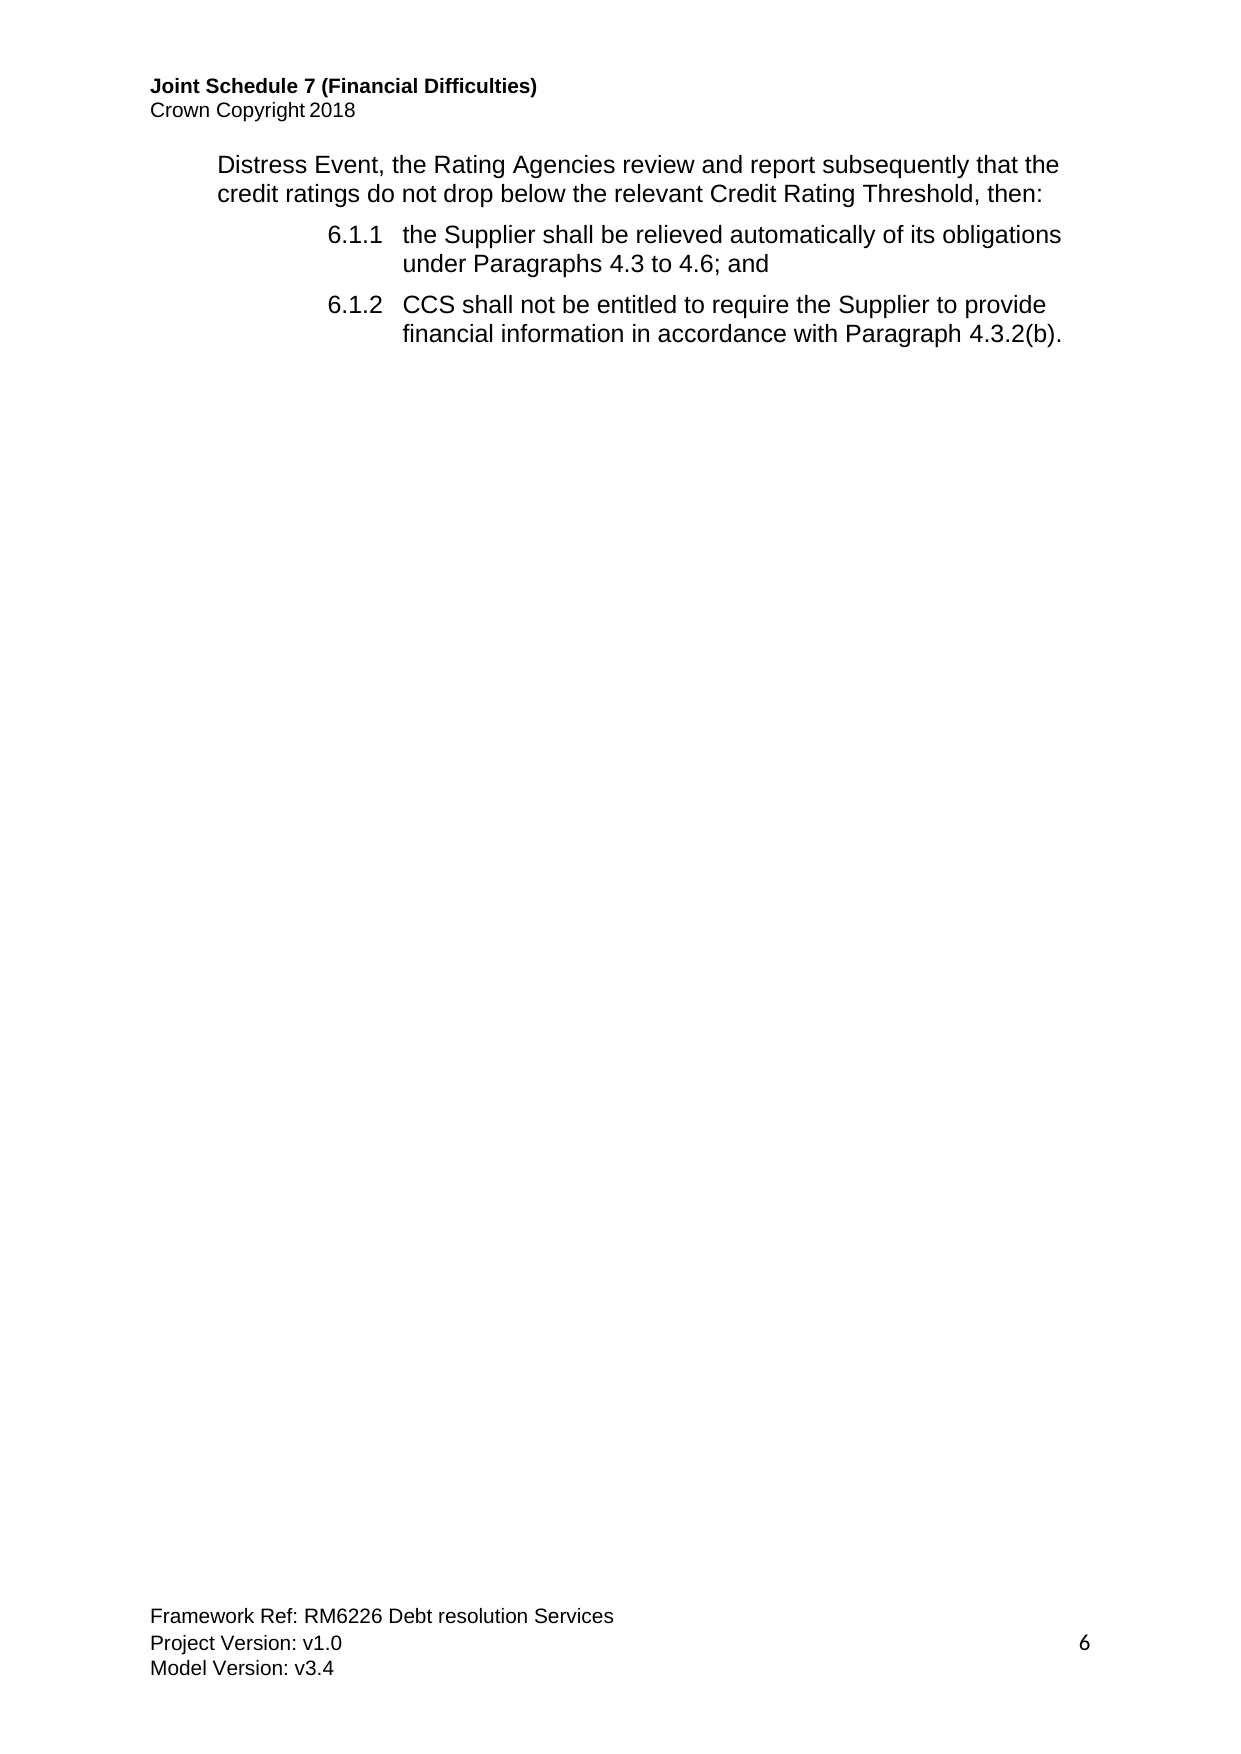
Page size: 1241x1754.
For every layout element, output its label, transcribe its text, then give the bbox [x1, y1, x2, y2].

list the Supplier shall be relieved automatically of its obligations under Paragraphs 4.3 to 4.6; and [327, 220, 1090, 277]
list Distress Event, the Rating Agencies review and report subsequently that the credit ratings do not drop below the relevant Credit Rating Threshold, then: [179, 150, 1090, 207]
list CCS shall not be entitled to require the Supplier to provide financial information in accordance with Paragraph 4.3.2(b). [327, 290, 1090, 347]
